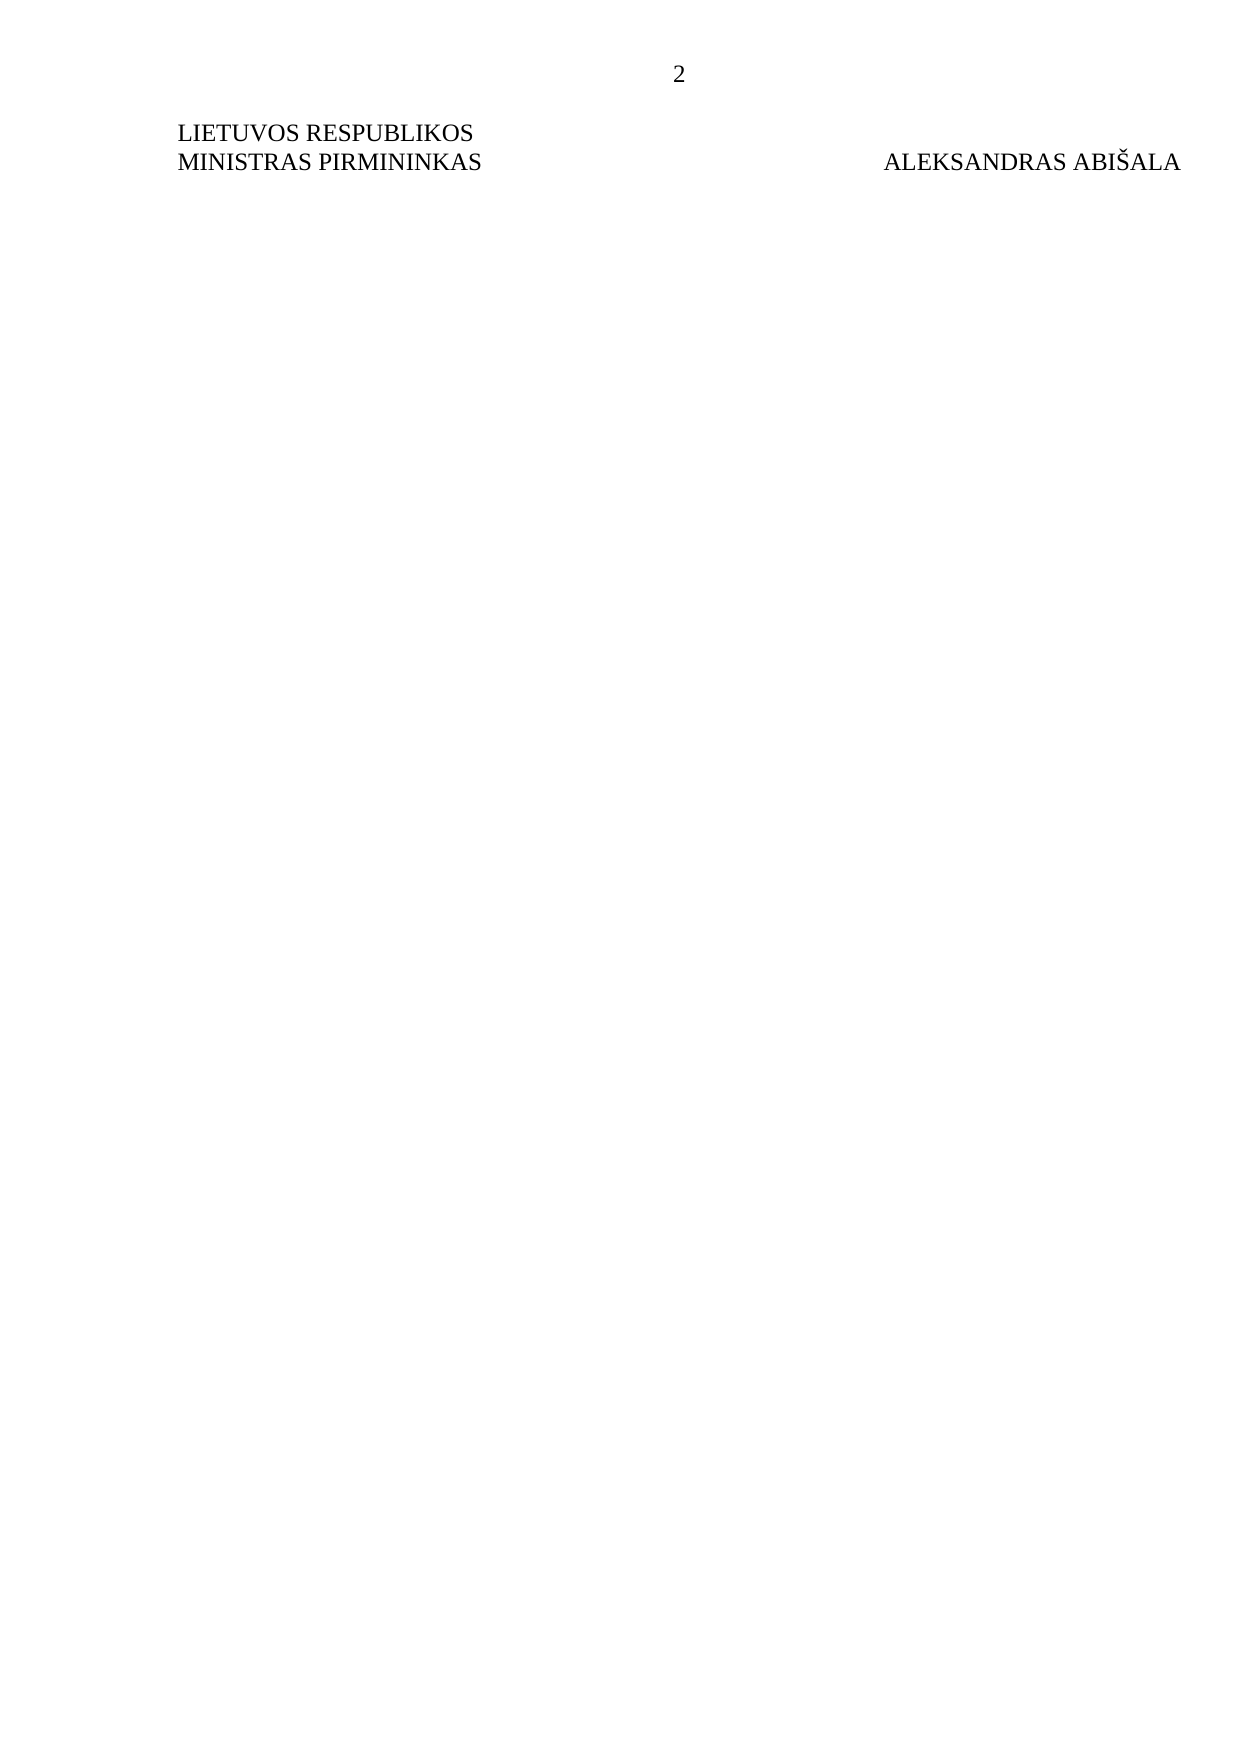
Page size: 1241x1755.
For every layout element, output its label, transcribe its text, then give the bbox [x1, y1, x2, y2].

text Lietuvos Respublikos [177, 118, 1181, 147]
text Ministras Pirmininkas Aleksandras Abišala [177, 147, 1181, 176]
